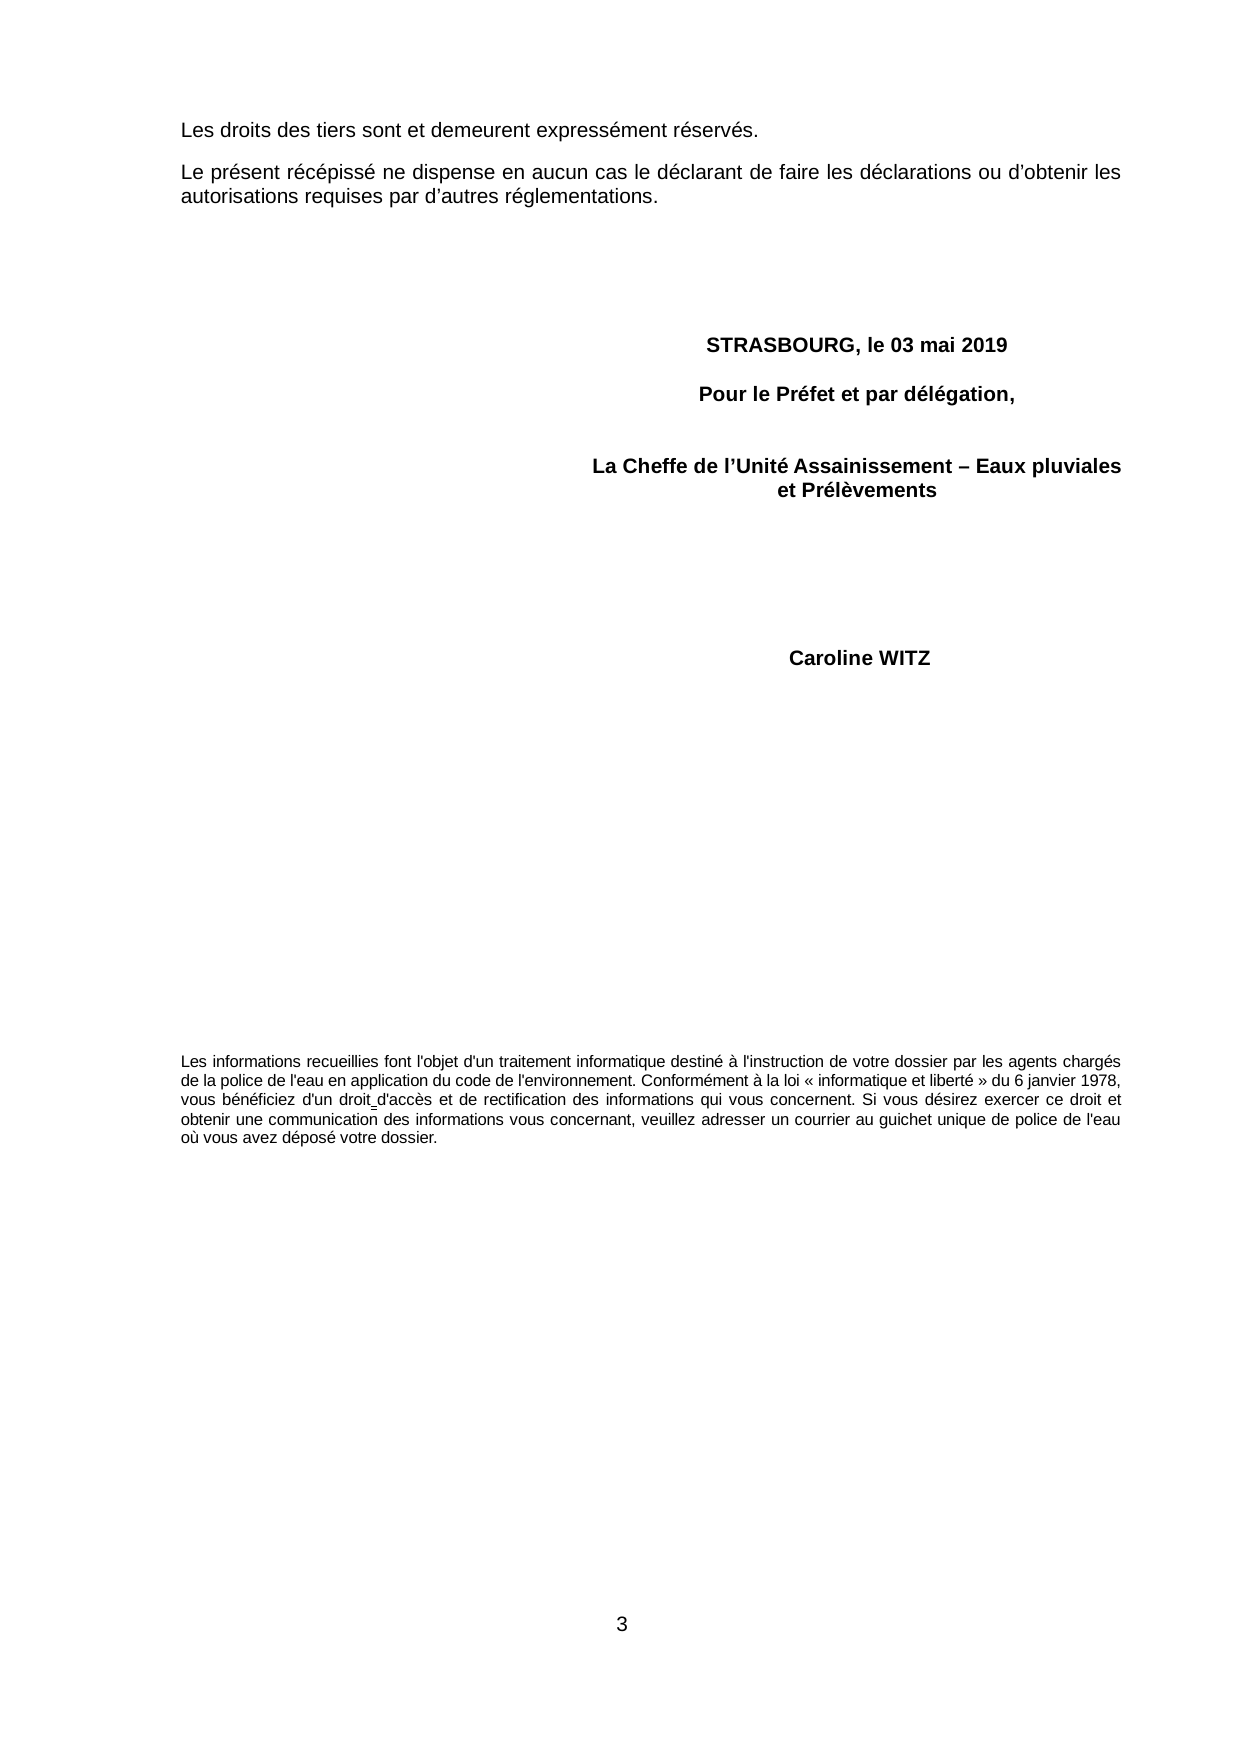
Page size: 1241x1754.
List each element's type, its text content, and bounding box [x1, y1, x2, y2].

text La Cheffe de l’Unité Assainissement – Eaux pluviales et Prélèvements [592, 454, 1122, 502]
text Pour le Préfet et par délégation, [592, 381, 1122, 406]
text STRASBOURG, le 03 mai 2019 [592, 333, 1122, 357]
text Les droits des tiers sont et demeurent expressément réservés. [181, 118, 1122, 142]
text Caroline WITZ [592, 646, 1122, 670]
text Les informations recueillies font l'objet d'un traitement informatique destiné à l'instruction de votre dossier par les agents chargés de la police de l'eau en application du code de l'environnement. Conformément à la loi « informatique et liberté » du 6 janvier 1978, vous bénéficiez d'un droit d'accès et de rectification des informations qui vous concernent. Si vous désirez exercer ce droit et obtenir une communication des informations vous concernant, veuillez adresser un courrier au guichet unique de police de l'eau où vous avez déposé votre dossier. [181, 1052, 1122, 1147]
text Le présent récépissé ne dispense en aucun cas le déclarant de faire les déclarations ou d’obtenir les autorisations requises par d’autres réglementations. [181, 160, 1122, 208]
